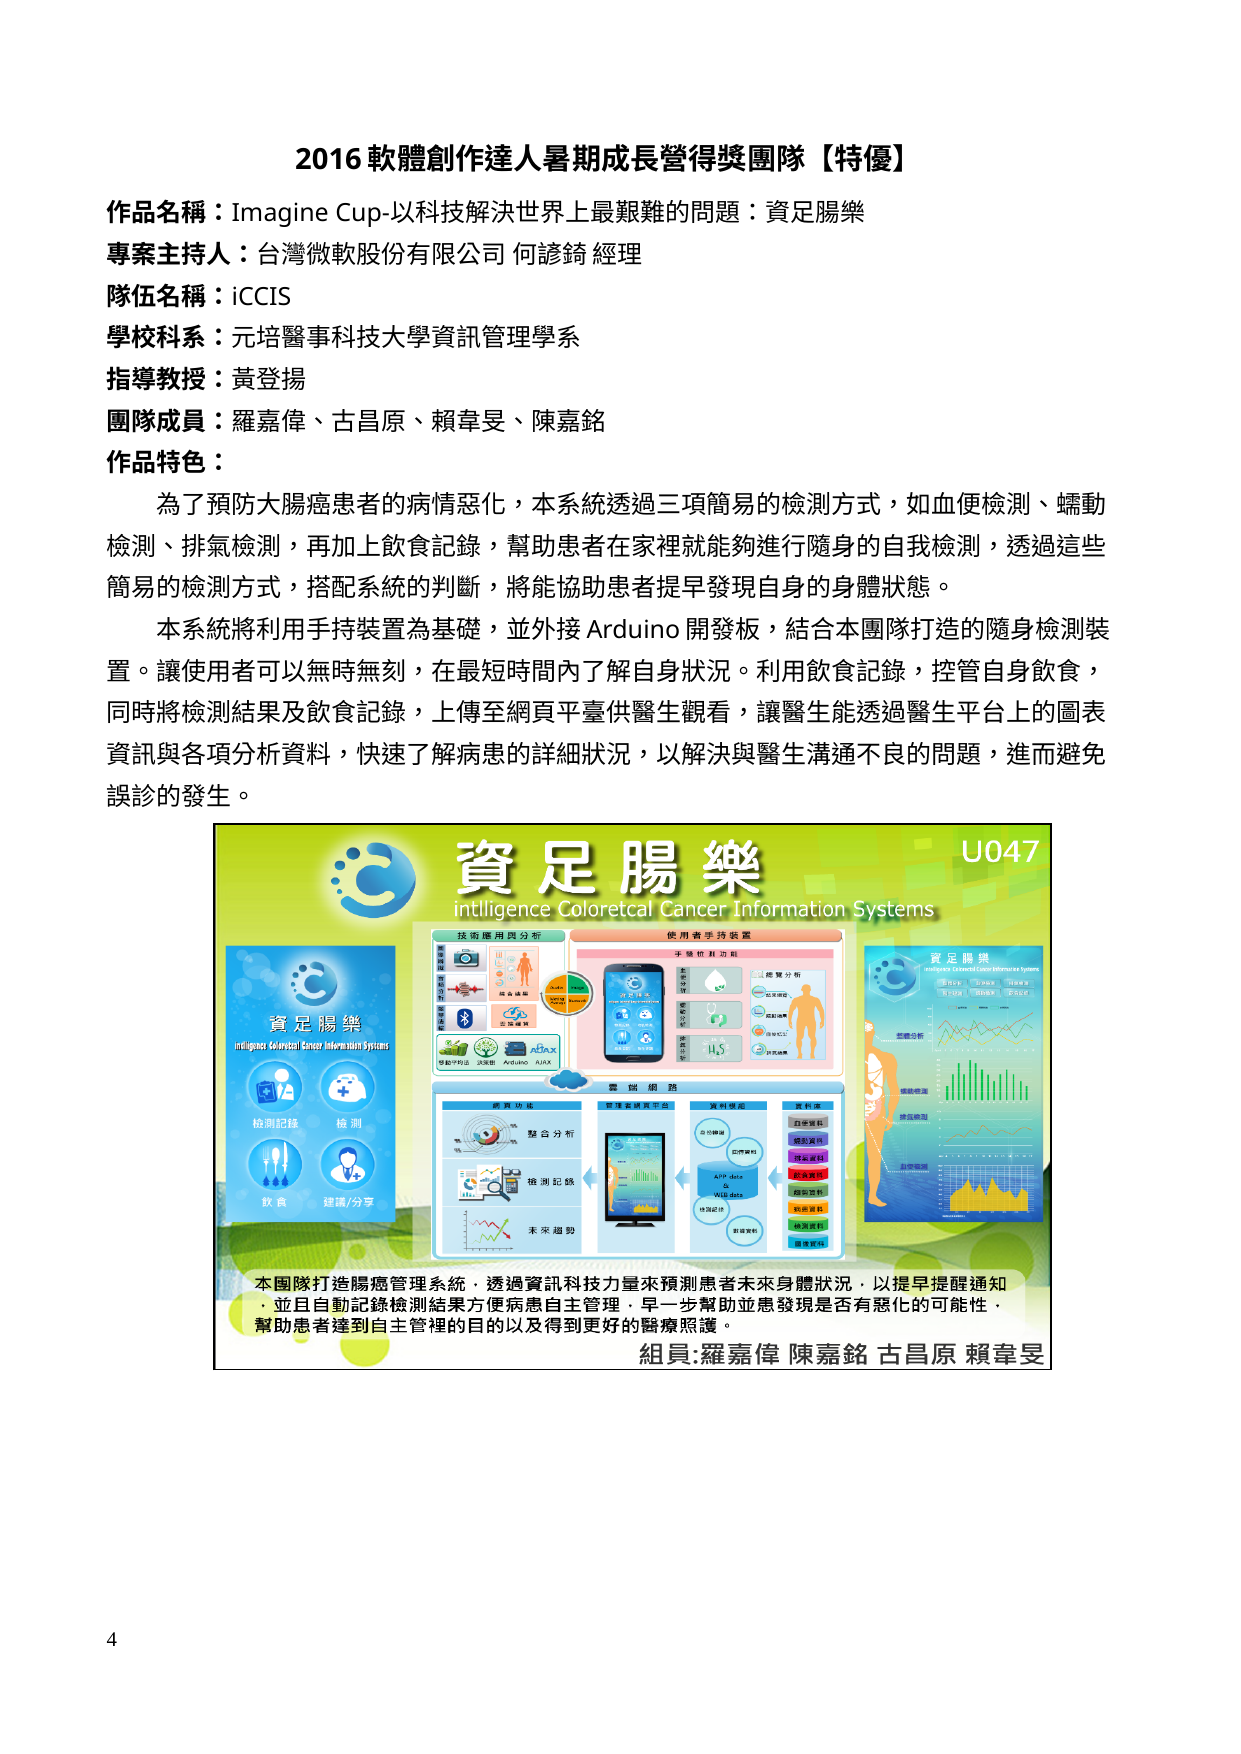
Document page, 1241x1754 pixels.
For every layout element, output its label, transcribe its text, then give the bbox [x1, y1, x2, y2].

text 團隊成員：羅嘉偉、古昌原、賴韋旻、陳嘉銘 [106, 397, 1110, 438]
text 作品名稱：Imagine Cup-以科技解決世界上最艱難的問題：資足腸樂 [106, 188, 1110, 230]
text 為了預防大腸癌患者的病情惡化，本系統透過三項簡易的檢測方式，如血便檢測、蠕動檢測、排氣檢測，再加上飲食記錄，幫助患者在家裡就能夠進行隨身的自我檢測，透過這些簡易的檢測方式，搭配系統的判斷，將能協助患者提早發現自身的身體狀態。 [106, 480, 1110, 605]
text 隊伍名稱：iCCIS [106, 272, 1110, 313]
text 專案主持人：台灣微軟股份有限公司 何諺錡 經理 [106, 230, 1110, 272]
text 本系統將利用手持裝置為基礎，並外接Arduino開發板，結合本團隊打造的隨身檢測裝置。讓使用者可以無時無刻，在最短時間內了解自身狀況。利用飲食記錄，控管自身飲食，同時將檢測結果及飲食記錄，上傳至網頁平臺供醫生觀看，讓醫生能透過醫生平台上的圖表資訊與各項分析資料，快速了解病患的詳細狀況，以解決與醫生溝通不良的問題，進而避免誤診的發生。 [106, 605, 1110, 813]
text 作品特色： [106, 438, 1110, 480]
picture [215, 825, 1050, 1369]
text 指導教授：黃登揚 [106, 355, 1110, 397]
text 學校科系：元培醫事科技大學資訊管理學系 [106, 313, 1110, 355]
text 2016軟體創作達人暑期成長營得獎團隊【特優】 [106, 113, 1110, 188]
